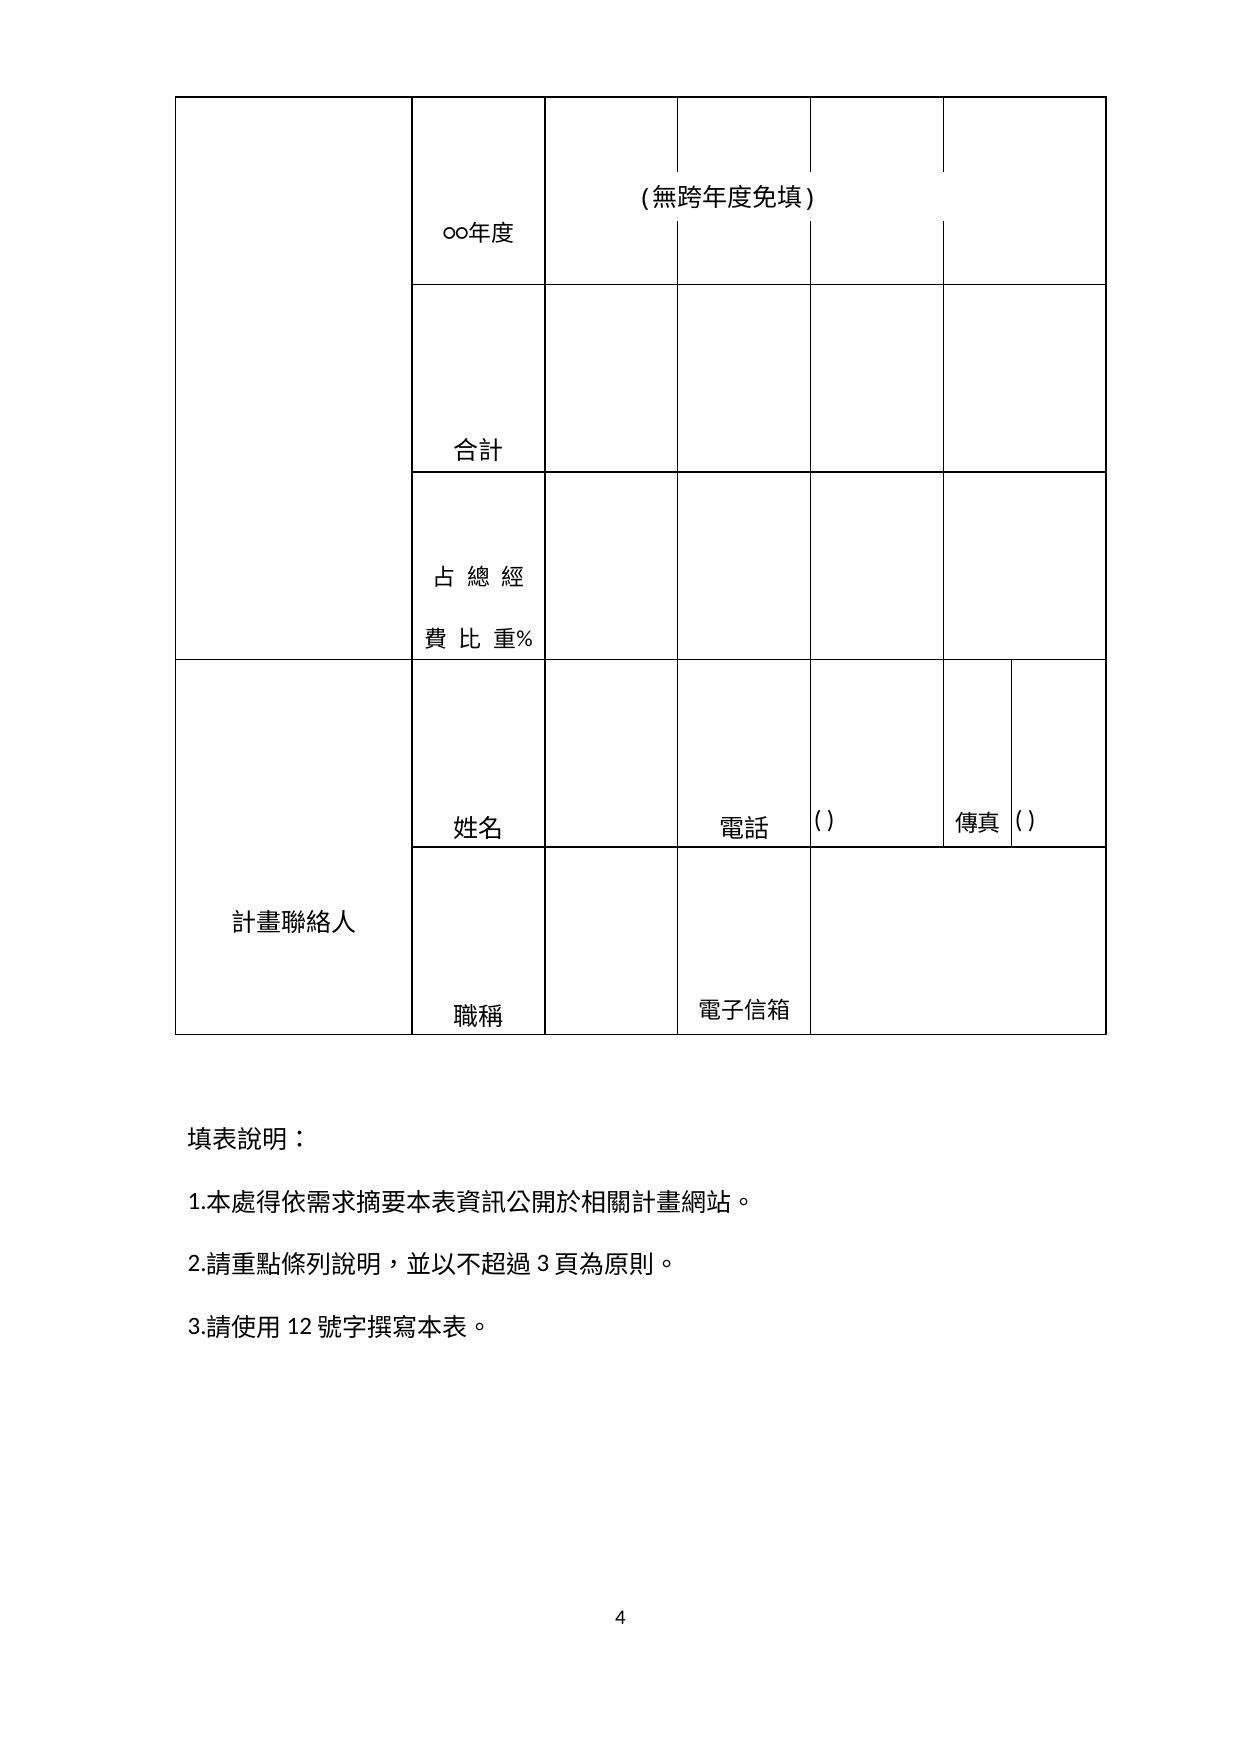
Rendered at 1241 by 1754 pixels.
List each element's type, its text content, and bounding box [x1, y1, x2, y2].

table_cell [944, 285, 1105, 471]
table_cell ○○年度 [413, 98, 544, 284]
table_cell [944, 473, 1105, 659]
table_cell 合計 [413, 285, 544, 471]
table_cell [546, 473, 677, 659]
table_cell 占 總 經 費 比 重% [413, 473, 544, 659]
table_cell 電話 [678, 660, 810, 846]
table_cell ( ) [811, 660, 943, 846]
table_cell [944, 98, 1105, 284]
table_cell [678, 285, 810, 471]
table_cell [176, 98, 411, 659]
table_cell [811, 473, 943, 659]
table_cell [811, 221, 943, 284]
table_cell [546, 285, 677, 471]
text 3.請使用12號字撰寫本表。 [187, 1284, 1053, 1346]
table_cell 電子信箱 [678, 848, 810, 1034]
text 2.請重點條列說明，並以不超過3頁為原則。 [187, 1221, 1053, 1284]
table_cell [811, 285, 943, 471]
table_cell [811, 848, 1105, 1034]
text 1.本處得依需求摘要本表資訊公開於相關計畫網站。 [187, 1159, 1053, 1221]
table_cell 姓名 [413, 660, 544, 846]
table_cell [678, 98, 810, 172]
table_cell 傳真 [944, 660, 1011, 846]
text 填表說明： [187, 1096, 1053, 1159]
table_cell [678, 473, 810, 659]
table_cell [546, 660, 677, 846]
table_cell [546, 98, 1102, 284]
table_cell 職稱 [413, 848, 544, 1034]
table_cell [678, 221, 810, 284]
table_cell 計畫聯絡人 [176, 660, 411, 1034]
table_cell [811, 98, 943, 172]
table_cell [546, 848, 677, 1034]
table_cell ( ) [1012, 660, 1105, 846]
